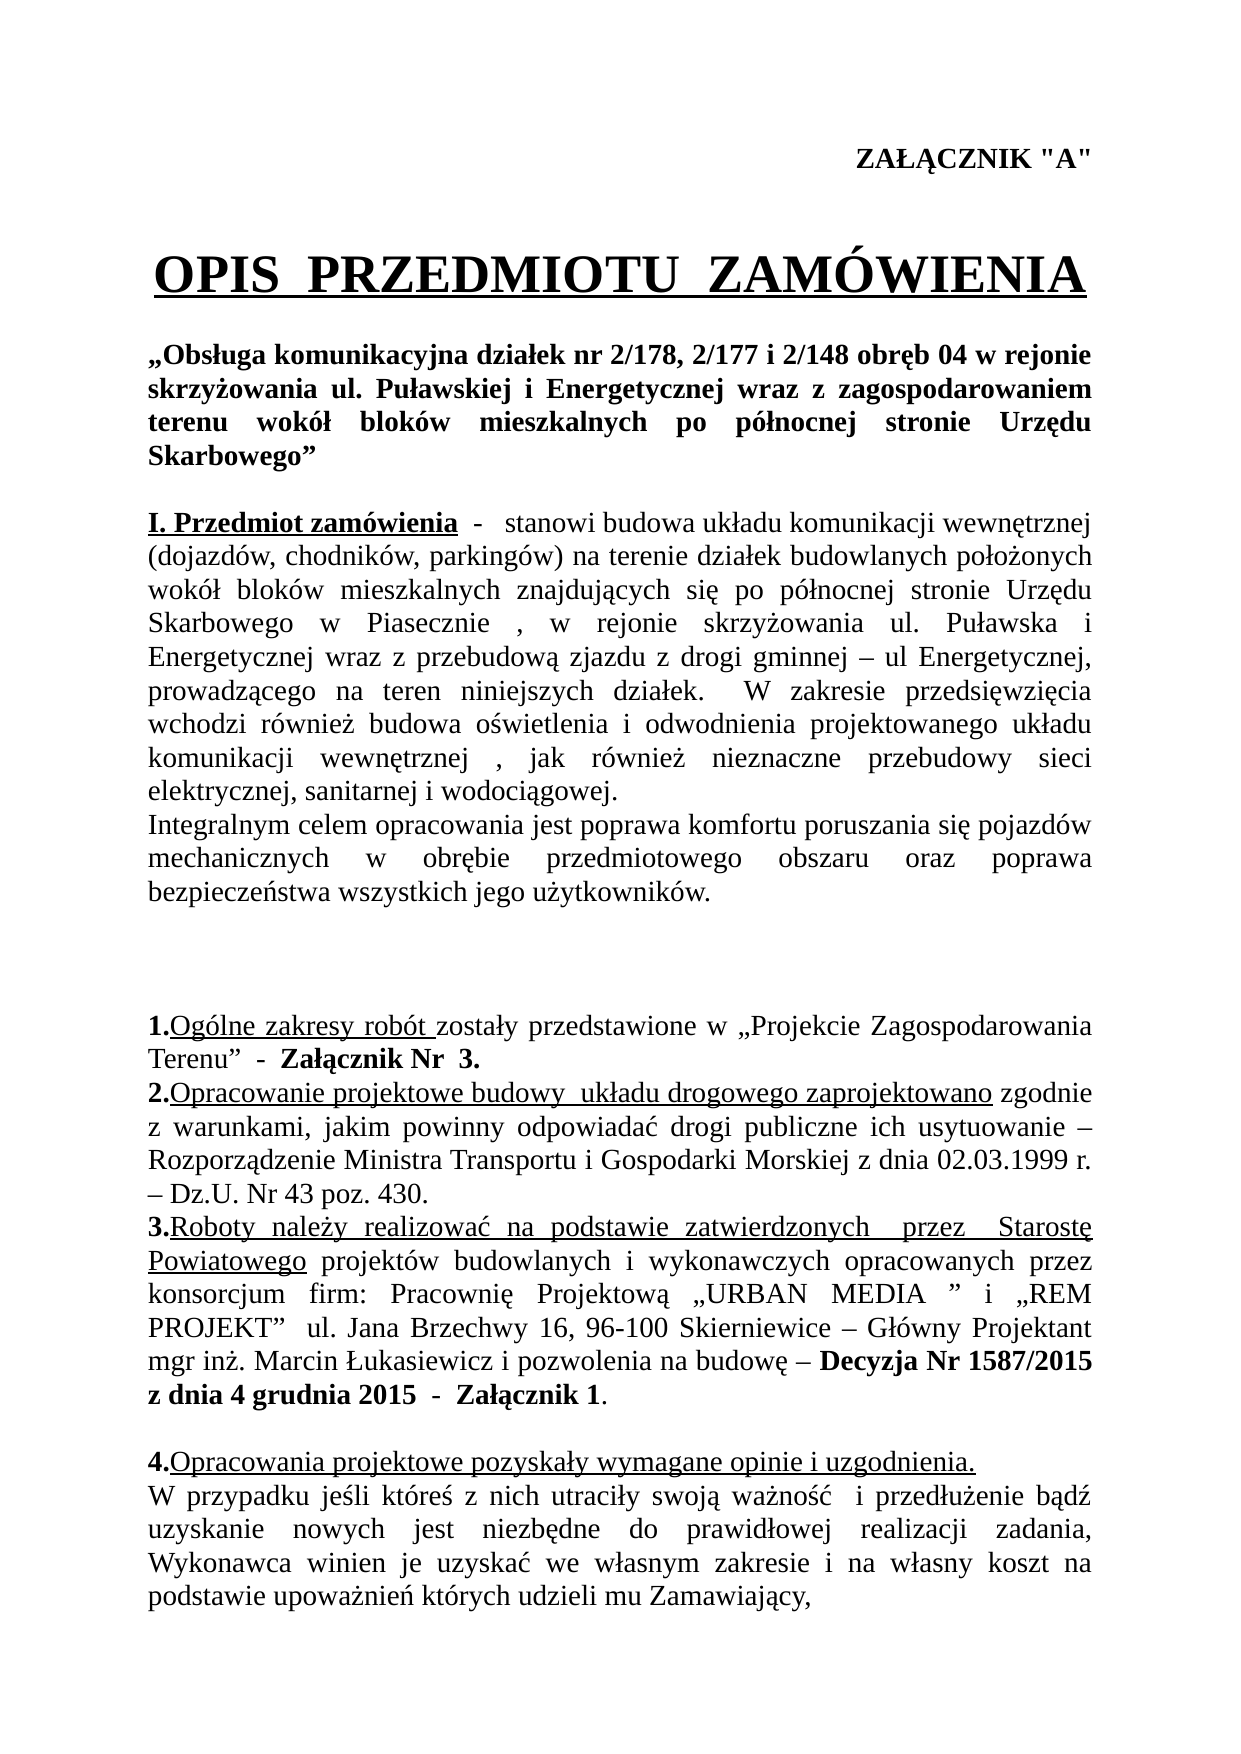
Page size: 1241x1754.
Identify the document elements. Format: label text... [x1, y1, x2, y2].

text W przypadku jeśli któreś z nich utraciły swoją ważność i przedłużenie bądź uzyskanie nowych jest niezbędne do prawidłowej realizacji zadania, Wykonawca winien je uzyskać we własnym zakresie i na własny koszt na podstawie upoważnień których udzieli mu Zamawiający, [148, 1478, 1093, 1612]
text 1.Ogólne zakresy robót zostały przedstawione w „Projekcie Zagospodarowania Terenu” - Załącznik Nr 3. [148, 1008, 1093, 1075]
text „Obsługa komunikacyjna działek nr 2/178, 2/177 i 2/148 obręb 04 w rejonie skrzyżowania ul. Puławskiej i Energetycznej wraz z zagospodarowaniem terenu wokół bloków mieszkalnych po północnej stronie Urzędu Skarbowego” [148, 337, 1093, 471]
text 2.Opracowanie projektowe budowy układu drogowego zaprojektowano zgodnie z warunkami, jakim powinny odpowiadać drogi publiczne ich usytuowanie – Rozporządzenie Ministra Transportu i Gospodarki Morskiej z dnia 02.03.1999 r. – Dz.U. Nr 43 poz. 430. [148, 1075, 1093, 1209]
text I. Przedmiot zamówienia - stanowi budowa układu komunikacji wewnętrznej (dojazdów, chodników, parkingów) na terenie działek budowlanych położonych wokół bloków mieszkalnych znajdujących się po północnej stronie Urzędu Skarbowego w Piasecznie , w rejonie skrzyżowania ul. Puławska i Energetycznej wraz z przebudową zjazdu z drogi gminnej – ul Energetycznej, prowadzącego na teren niniejszych działek. W zakresie przedsięwzięcia wchodzi również budowa oświetlenia i odwodnienia projektowanego układu komunikacji wewnętrznej , jak również nieznaczne przebudowy sieci elektrycznej, sanitarnej i wodociągowej. [148, 505, 1093, 807]
text 4.Opracowania projektowe pozyskały wymagane opinie i uzgodnienia. [148, 1444, 1093, 1478]
text Integralnym celem opracowania jest poprawa komfortu poruszania się pojazdów mechanicznych w obrębie przedmiotowego obszaru oraz poprawa bezpieczeństwa wszystkich jego użytkowników. [148, 807, 1093, 907]
text 3.Roboty należy realizować na podstawie zatwierdzonych przez Starostę Powiatowego projektów budowlanych i wykonawczych opracowanych przez konsorcjum firm: Pracownię Projektową „URBAN MEDIA ” i „REM PROJEKT” ul. Jana Brzechwy 16, 96-100 Skierniewice – Główny Projektant mgr inż. Marcin Łukasiewicz i pozwolenia na budowę – Decyzja Nr 1587/2015 z dnia 4 grudnia 2015 - Załącznik 1. [148, 1209, 1093, 1411]
text ZAŁĄCZNIK "A" [148, 141, 1093, 174]
text OPIS PRZEDMIOTU ZAMÓWIENIA [148, 241, 1093, 304]
